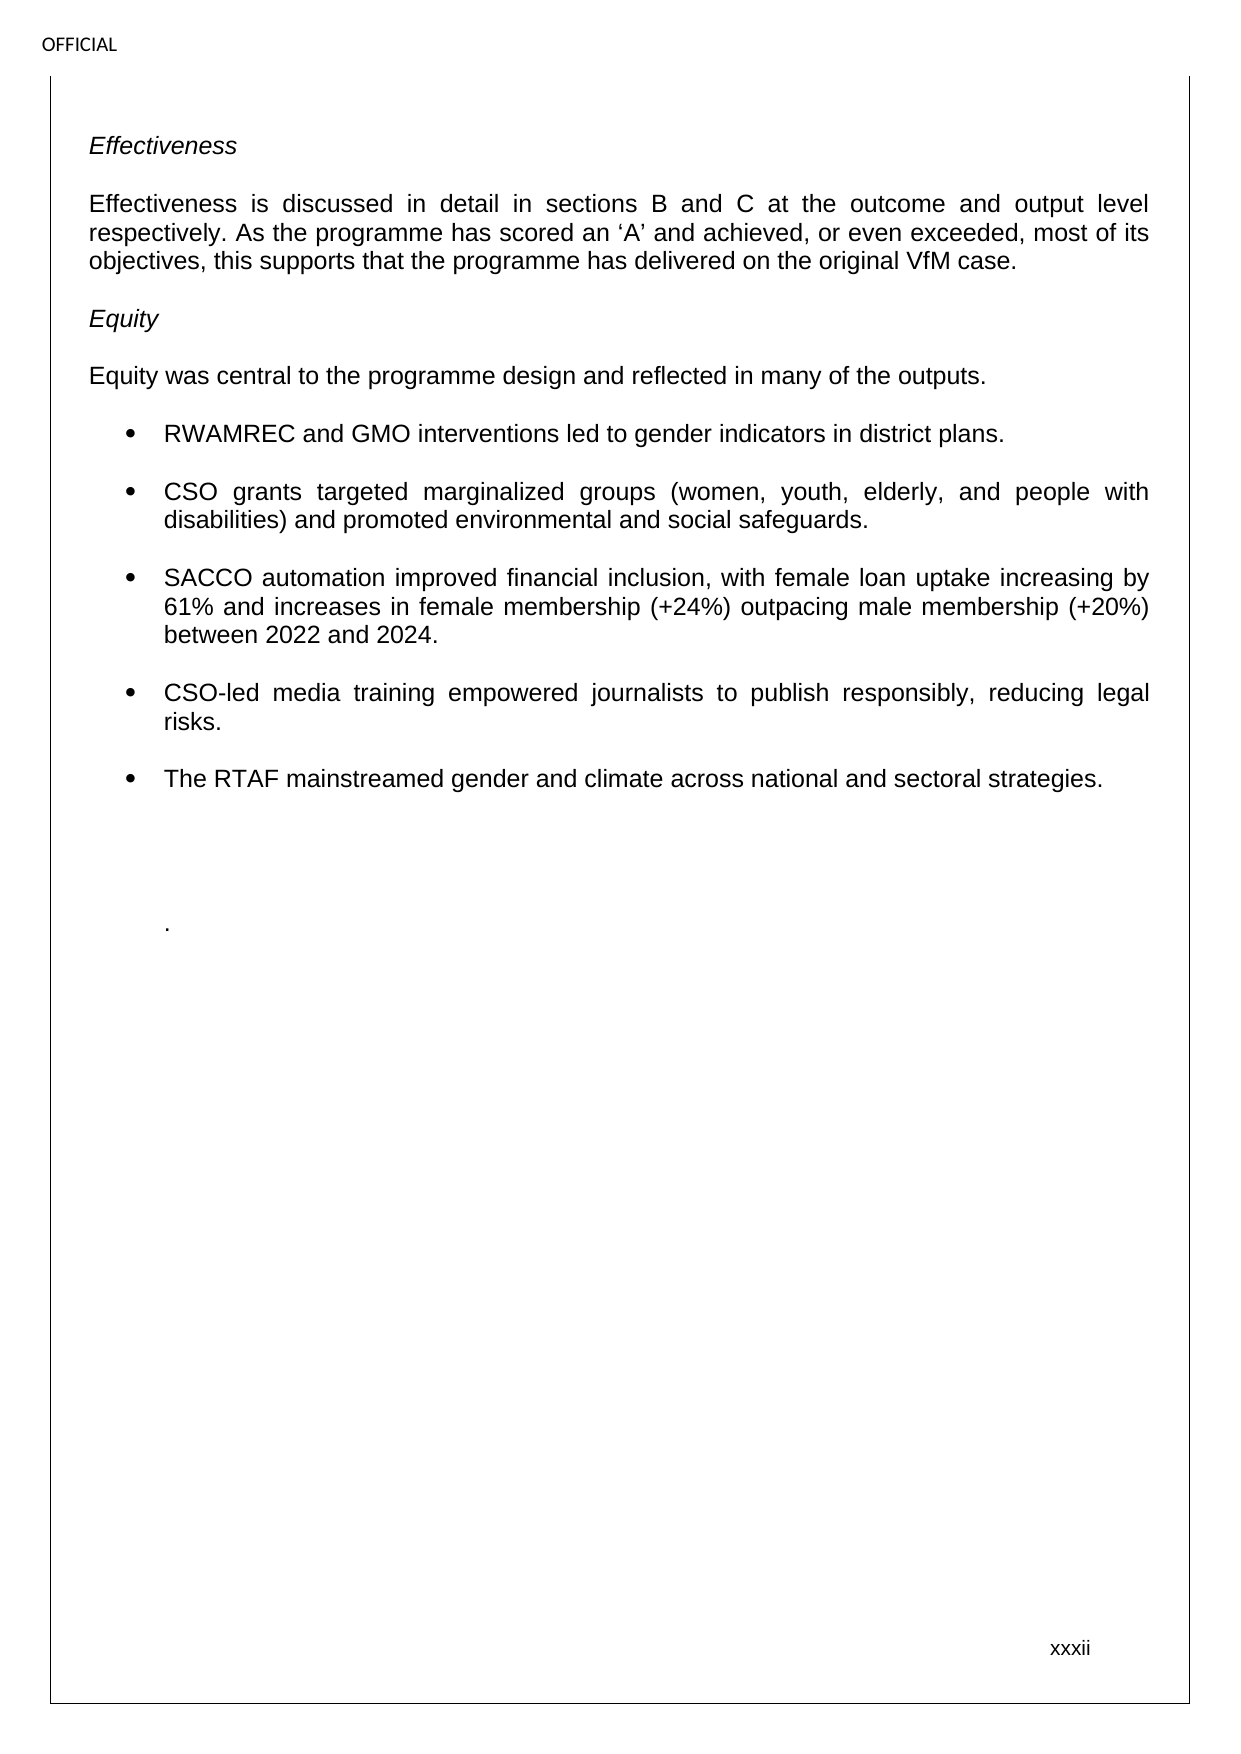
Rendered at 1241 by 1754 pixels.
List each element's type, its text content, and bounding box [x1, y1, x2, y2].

list The RTAF mainstreamed gender and climate across national and sectoral strategies. [126, 764, 1152, 793]
text Equity [89, 304, 1152, 333]
list CSO-led media training empowered journalists to publish responsibly, reducing legal risks. [126, 678, 1152, 736]
list SACCO automation improved financial inclusion, with female loan uptake increasing by 61% and increases in female membership (+24%) outpacing male membership (+20%) between 2022 and 2024. [126, 563, 1152, 649]
text Effectiveness [89, 131, 1152, 160]
list . [164, 908, 1152, 937]
text Equity was central to the programme design and reflected in many of the outputs. [89, 361, 1152, 390]
list RWAMREC and GMO interventions led to gender indicators in district plans. [126, 419, 1152, 448]
list CSO grants targeted marginalized groups (women, youth, elderly, and people with disabilities) and promoted environmental and social safeguards. [126, 476, 1152, 534]
text Effectiveness is discussed in detail in sections B and C at the outcome and output level respectively. As the programme has scored an ‘A’ and achieved, or even exceeded, most of its objectives, this supports that the programme has delivered on the original VfM case. [89, 189, 1152, 275]
